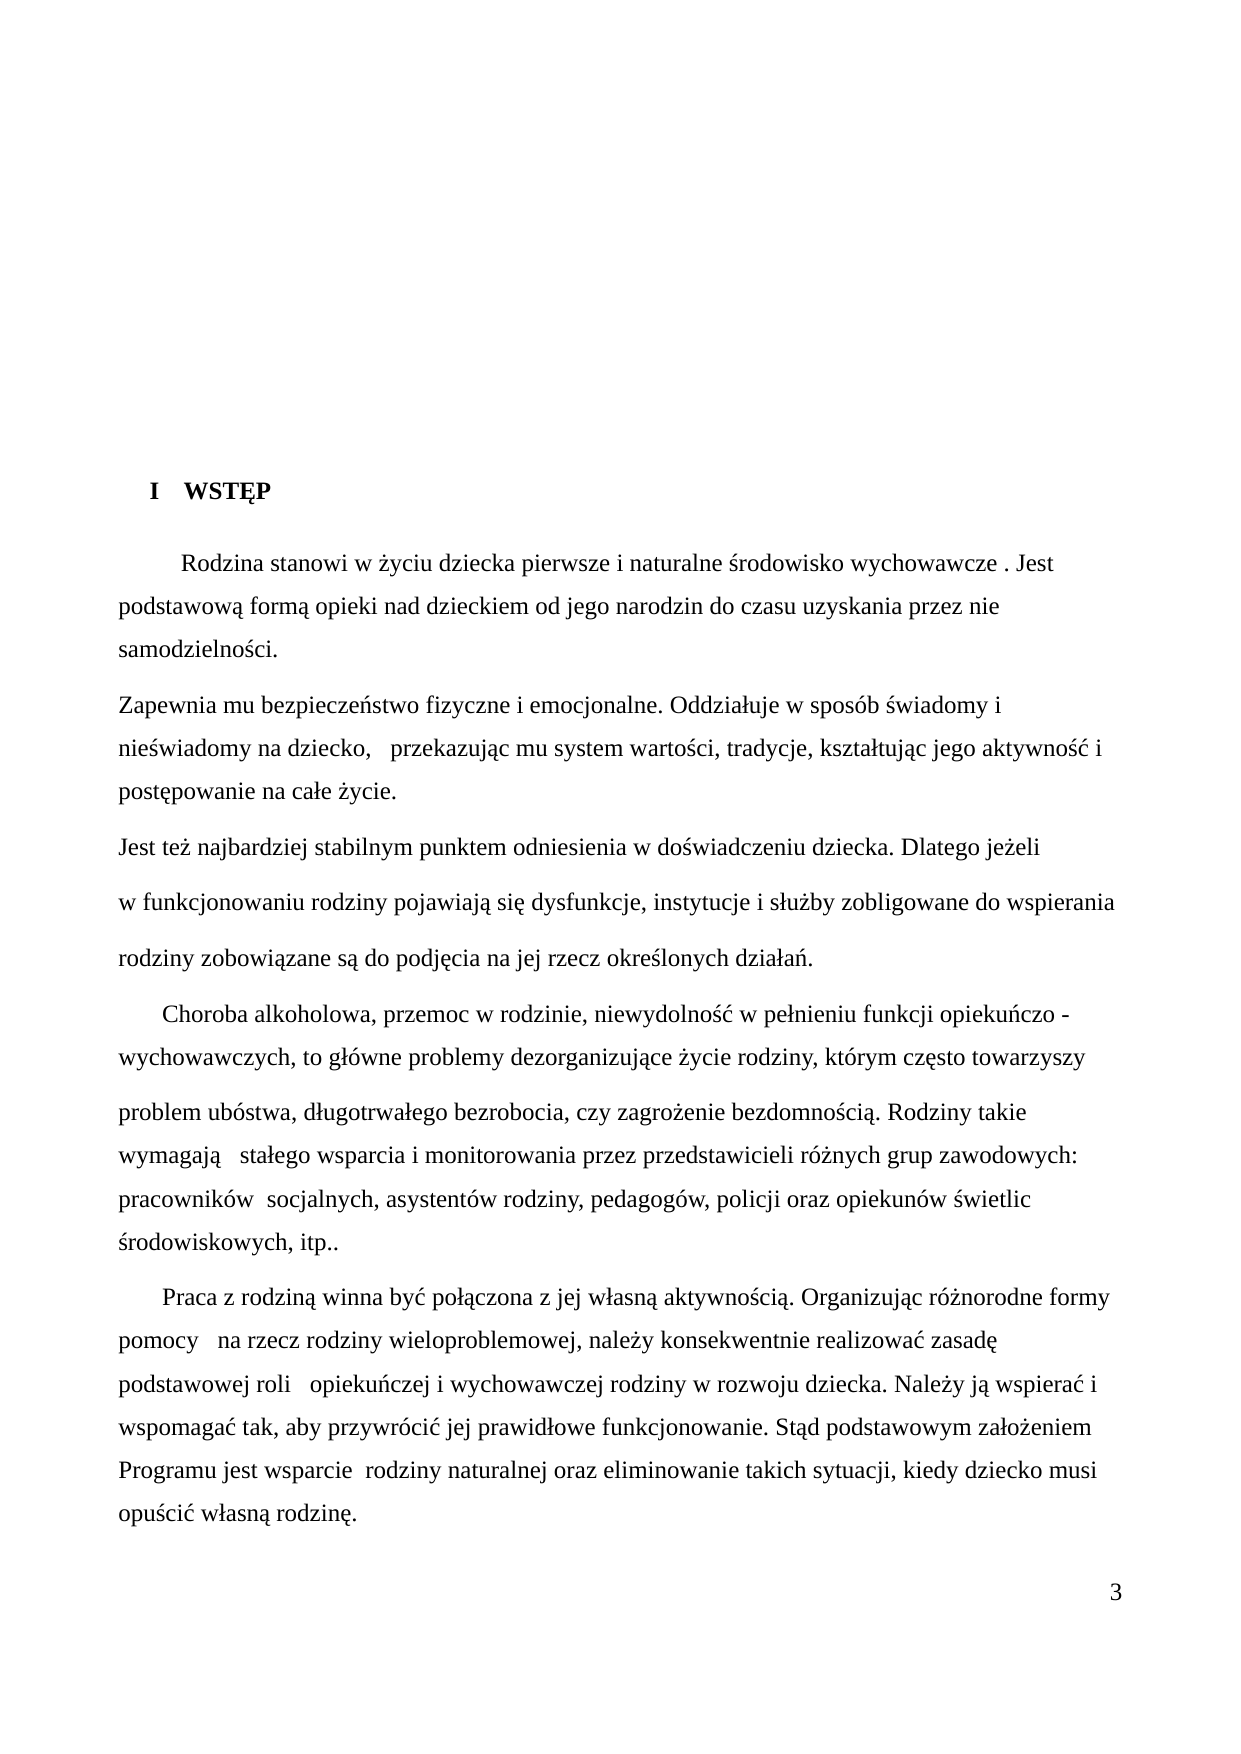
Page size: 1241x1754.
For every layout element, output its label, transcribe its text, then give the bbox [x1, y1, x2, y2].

text w funkcjonowaniu rodziny pojawiają się dysfunkcje, instytucje i służby zobligowane do wspierania [118, 887, 1122, 916]
text I WSTĘP [118, 476, 1122, 505]
text Jest też najbardziej stabilnym punktem odniesienia w doświadczeniu dziecka. Dlatego jeżeli [118, 832, 1122, 861]
text Rodzina stanowi w życiu dziecka pierwsze i naturalne środowisko wychowawcze . Jest podstawową formą opieki nad dzieckiem od jego narodzin do czasu uzyskania przez nie samodzielności. [118, 548, 1122, 663]
text Praca z rodziną winna być połączona z jej własną aktywnością. Organizując różnorodne formy pomocy na rzecz rodziny wieloproblemowej, należy konsekwentnie realizować zasadę podstawowej roli opiekuńczej i wychowawczej rodziny w rozwoju dziecka. Należy ją wspierać i wspomagać tak, aby przywrócić jej prawidłowe funkcjonowanie. Stąd podstawowym założeniem Programu jest wsparcie rodziny naturalnej oraz eliminowanie takich sytuacji, kiedy dziecko musi opuścić własną rodzinę. [118, 1282, 1122, 1527]
text Zapewnia mu bezpieczeństwo fizyczne i emocjonalne. Oddziałuje w sposób świadomy i nieświadomy na dziecko, przekazując mu system wartości, tradycje, kształtując jego aktywność i postępowanie na całe życie. [118, 690, 1122, 805]
text rodziny zobowiązane są do podjęcia na jej rzecz określonych działań. [118, 943, 1122, 972]
text Choroba alkoholowa, przemoc w rodzinie, niewydolność w pełnieniu funkcji opiekuńczo - wychowawczych, to główne problemy dezorganizujące życie rodziny, którym często towarzyszy [118, 999, 1122, 1071]
text problem ubóstwa, długotrwałego bezrobocia, czy zagrożenie bezdomnością. Rodziny takie wymagają stałego wsparcia i monitorowania przez przedstawicieli różnych grup zawodowych: pracowników socjalnych, asystentów rodziny, pedagogów, policji oraz opiekunów świetlic środowiskowych, itp.. [118, 1097, 1122, 1256]
